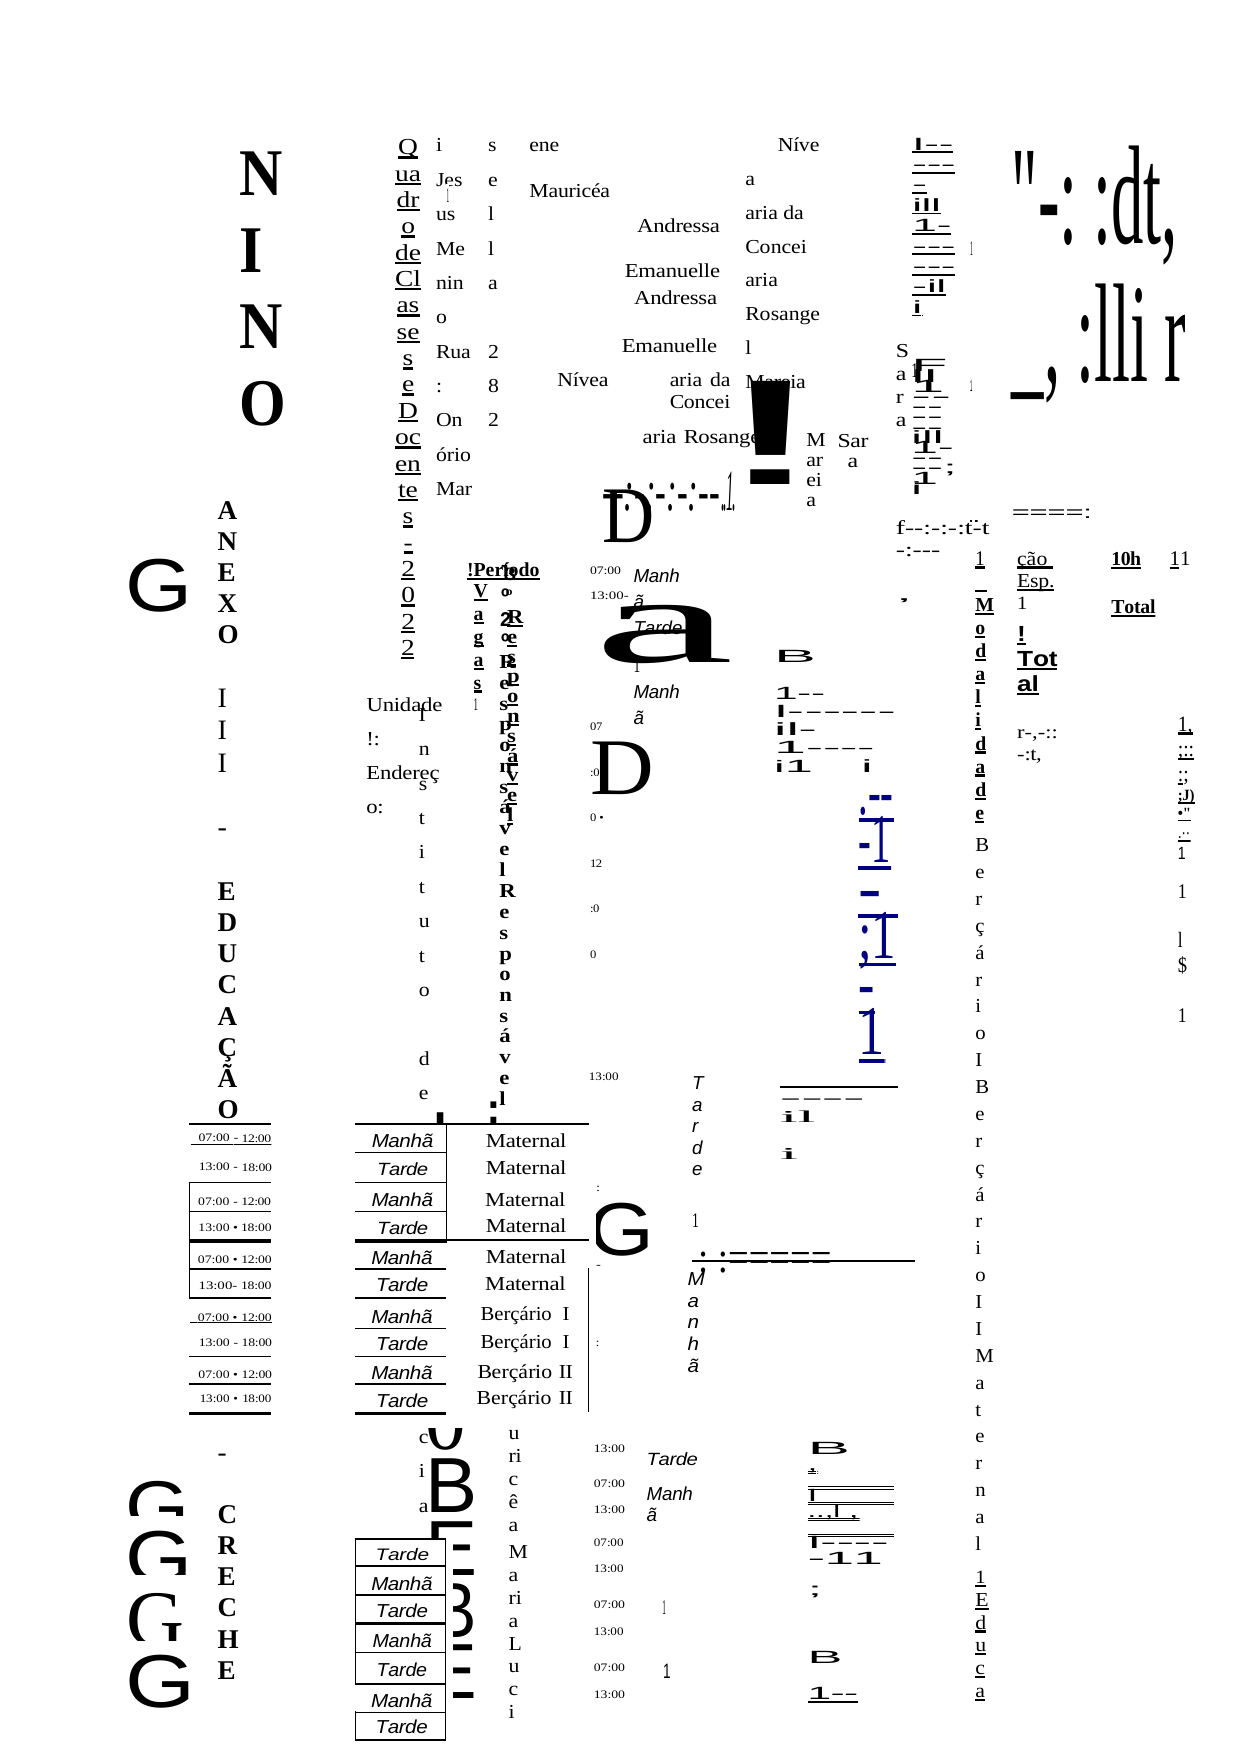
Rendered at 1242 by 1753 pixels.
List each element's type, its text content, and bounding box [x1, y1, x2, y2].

text 0 BE [453, 1550, 470, 1569]
text Maria Luciene Mauricéa [508, 1540, 522, 1723]
text G07:00- 12:00 [589, 1291, 602, 1432]
table_cell Maternal [447, 1182, 588, 1211]
text Maria Luciene Mauricéa [529, 133, 731, 202]
table_cell [271, 1239, 355, 1268]
text aria Rosangel [527, 430, 713, 446]
text tes - 2022 [395, 475, 421, 660]
text !Total r-,-::-:t, [1017, 670, 1050, 764]
text 10h 11 Total [1111, 546, 1196, 618]
text Maria Luciene Mauricêa [508, 1428, 522, 1535]
text Manhã [687, 1291, 702, 1376]
text !Total r-,-::-:t, [1017, 620, 1050, 668]
table_cell Tarde [355, 1385, 446, 1412]
table_cell Manhã [355, 1243, 446, 1268]
text a [593, 555, 676, 690]
text 0 BE [439, 1464, 463, 1481]
text Unidade!: Endereço: [366, 699, 371, 817]
text BE.1:..:======: [596, 1203, 834, 1291]
table_cell 13:00- 18:00 [190, 1270, 271, 1297]
text Tarde [646, 1449, 651, 1469]
text Nívea aria da Concei aria Rosangel Mareia [745, 133, 825, 392]
subtitle BEi [481, 1109, 502, 1123]
text Sara [896, 339, 900, 376]
table_cell Tarde [355, 1329, 446, 1356]
text 0 BE [436, 1428, 455, 1447]
subtitle LJ BE [425, 1109, 470, 1123]
text G [126, 1575, 186, 1641]
table_cell 07:00 • 12:00 [189, 1357, 271, 1383]
text B 1--I------il-1----i1 i [774, 648, 898, 776]
text Berçário I Berçário II Maternal [975, 833, 980, 1407]
text 0 BE [453, 1575, 470, 1588]
table_header 07:00 - 12:00 [189, 1125, 271, 1152]
table_cell 13:00 - 18:00 [189, 1328, 271, 1356]
text G [125, 1516, 194, 1600]
text Tarde 1 [692, 1109, 702, 1203]
table_cell 07:00 • 12:00 [189, 1299, 271, 1327]
table_cell Manhã [356, 1625, 445, 1651]
subtitle BEi [453, 1612, 466, 1631]
subtitle LJ BE [182, 1123, 596, 1428]
subtitle BEi [453, 1589, 464, 1606]
text 0 BE [460, 1475, 470, 1488]
table_cell Tarde [355, 1270, 446, 1297]
table_cell 13:00 • 18:00 [190, 1212, 271, 1239]
text ;1-1 [858, 918, 898, 1064]
text 1 1 "-::dt,_,:llir====: [970, 133, 998, 546]
table_cell Maternal [447, 1152, 588, 1182]
text 1 B 1--I------ill1--------il i [912, 133, 957, 317]
table_cell [271, 1268, 355, 1297]
text Tarde 1 [692, 1072, 702, 1110]
text ANEXO III - EDUCAÇÃO INFANTIL - CRECHE [217, 1428, 225, 1536]
text dro de [395, 185, 421, 262]
table_cell [271, 1297, 355, 1327]
text ----il i [780, 1088, 898, 1163]
table_header [271, 1123, 355, 1152]
table_cell 07:00 • 12:00 [190, 1243, 271, 1268]
table_cell Manhã [355, 1685, 445, 1711]
table_cell Manhã [355, 1183, 446, 1211]
text 1 B 1--I------ill1--------il i [348, 1538, 453, 1752]
text Berçário I Berçário II Maternal [975, 1408, 980, 1549]
text Mareia [806, 430, 822, 510]
text Andressa Emanuelle [527, 286, 717, 357]
text 1 [662, 1599, 898, 1619]
text Sara [835, 430, 871, 472]
text 1 B 1--I------ill1--------il i [663, 1644, 898, 1703]
text Manhã [646, 1482, 651, 1518]
text G [125, 544, 194, 628]
text 0 BE [439, 1487, 466, 1506]
table_cell [271, 1383, 355, 1412]
text asses e Doc [395, 290, 421, 446]
text .---1 [858, 776, 898, 914]
table_cell Berçário I [446, 1297, 588, 1327]
text 1Educação Esp.1 [1017, 591, 1050, 614]
subtitle BEi [453, 1588, 477, 1711]
text 1Educação Esp.1 [1017, 569, 1050, 589]
table_cell Manhã [355, 1357, 446, 1383]
text Cl [395, 264, 421, 288]
text 0 BE [425, 1428, 470, 1538]
table_header Manhã [355, 1125, 446, 1152]
text 1,;:::; ;J)•" .··1 [1178, 711, 1196, 863]
text G [125, 1641, 196, 1724]
table_cell [271, 1152, 355, 1182]
text 1 Fll1--------ill1-----;1 i [911, 346, 957, 498]
text D --:-:-:-:--..1. [724, 446, 779, 517]
table_cell [271, 1211, 355, 1239]
table_cell Berçário II [446, 1383, 588, 1412]
table_cell Maternal [446, 1241, 588, 1268]
text Qua [395, 133, 421, 183]
text G07:00- 12:00 [589, 1083, 602, 1203]
table_cell 13:00 - 18:00 [189, 1152, 271, 1182]
table_cell 13:00 • 18:00 [189, 1385, 271, 1412]
table_cell Tarde [356, 1596, 445, 1622]
text Responsável Responsável [499, 722, 504, 825]
text 0 BE [439, 1527, 470, 1544]
table_cell 07:00 - 12:00 [190, 1183, 271, 1211]
table_cell Manhã [356, 1567, 445, 1594]
table_header Maternal [447, 1125, 588, 1152]
table_cell Tarde [356, 1653, 445, 1683]
text Manhã Tarde 1 Manhã [633, 690, 667, 729]
text [780, 1070, 898, 1086]
table_cell Manhã [355, 1299, 446, 1327]
text 1 1 "-::dt,_,:llir====: [1012, 133, 1196, 546]
table_header Tarde [356, 1540, 445, 1565]
table_cell Tarde [356, 1713, 445, 1739]
text lº 2º [499, 580, 504, 653]
table_cell [271, 1328, 355, 1356]
table_cell Maternal [447, 1211, 588, 1239]
text aria Rosangel [724, 430, 755, 446]
text D --:-:-:-:--..1. [617, 493, 644, 517]
table_cell Berçário II [446, 1356, 588, 1383]
text ANEXO III - EDUCAÇÃO INFANTIL - CRECHE [217, 607, 225, 882]
text 1Educação Esp.1 [1017, 546, 1050, 566]
table_cell [271, 1182, 355, 1211]
table_cell [271, 1356, 355, 1383]
table_cell Berçário I [446, 1328, 588, 1356]
table_cell Maternal [446, 1268, 588, 1297]
table_cell Tarde [355, 1153, 446, 1182]
text B , I ..,l , I-----11 ; [807, 1442, 898, 1599]
text ! [713, 350, 724, 518]
text Nívea aria da Concei [527, 368, 713, 413]
text en [395, 449, 421, 473]
text G [125, 1467, 192, 1516]
text 1 l $ 1 [1178, 879, 1196, 1027]
text D --:-:-:-:--..1. [602, 446, 713, 517]
text Responsável Responsável [499, 952, 504, 1054]
text Andressa Emanuelle [527, 214, 720, 282]
text D 07:00 • 12:00 [590, 603, 602, 967]
table_cell Tarde [355, 1212, 446, 1239]
